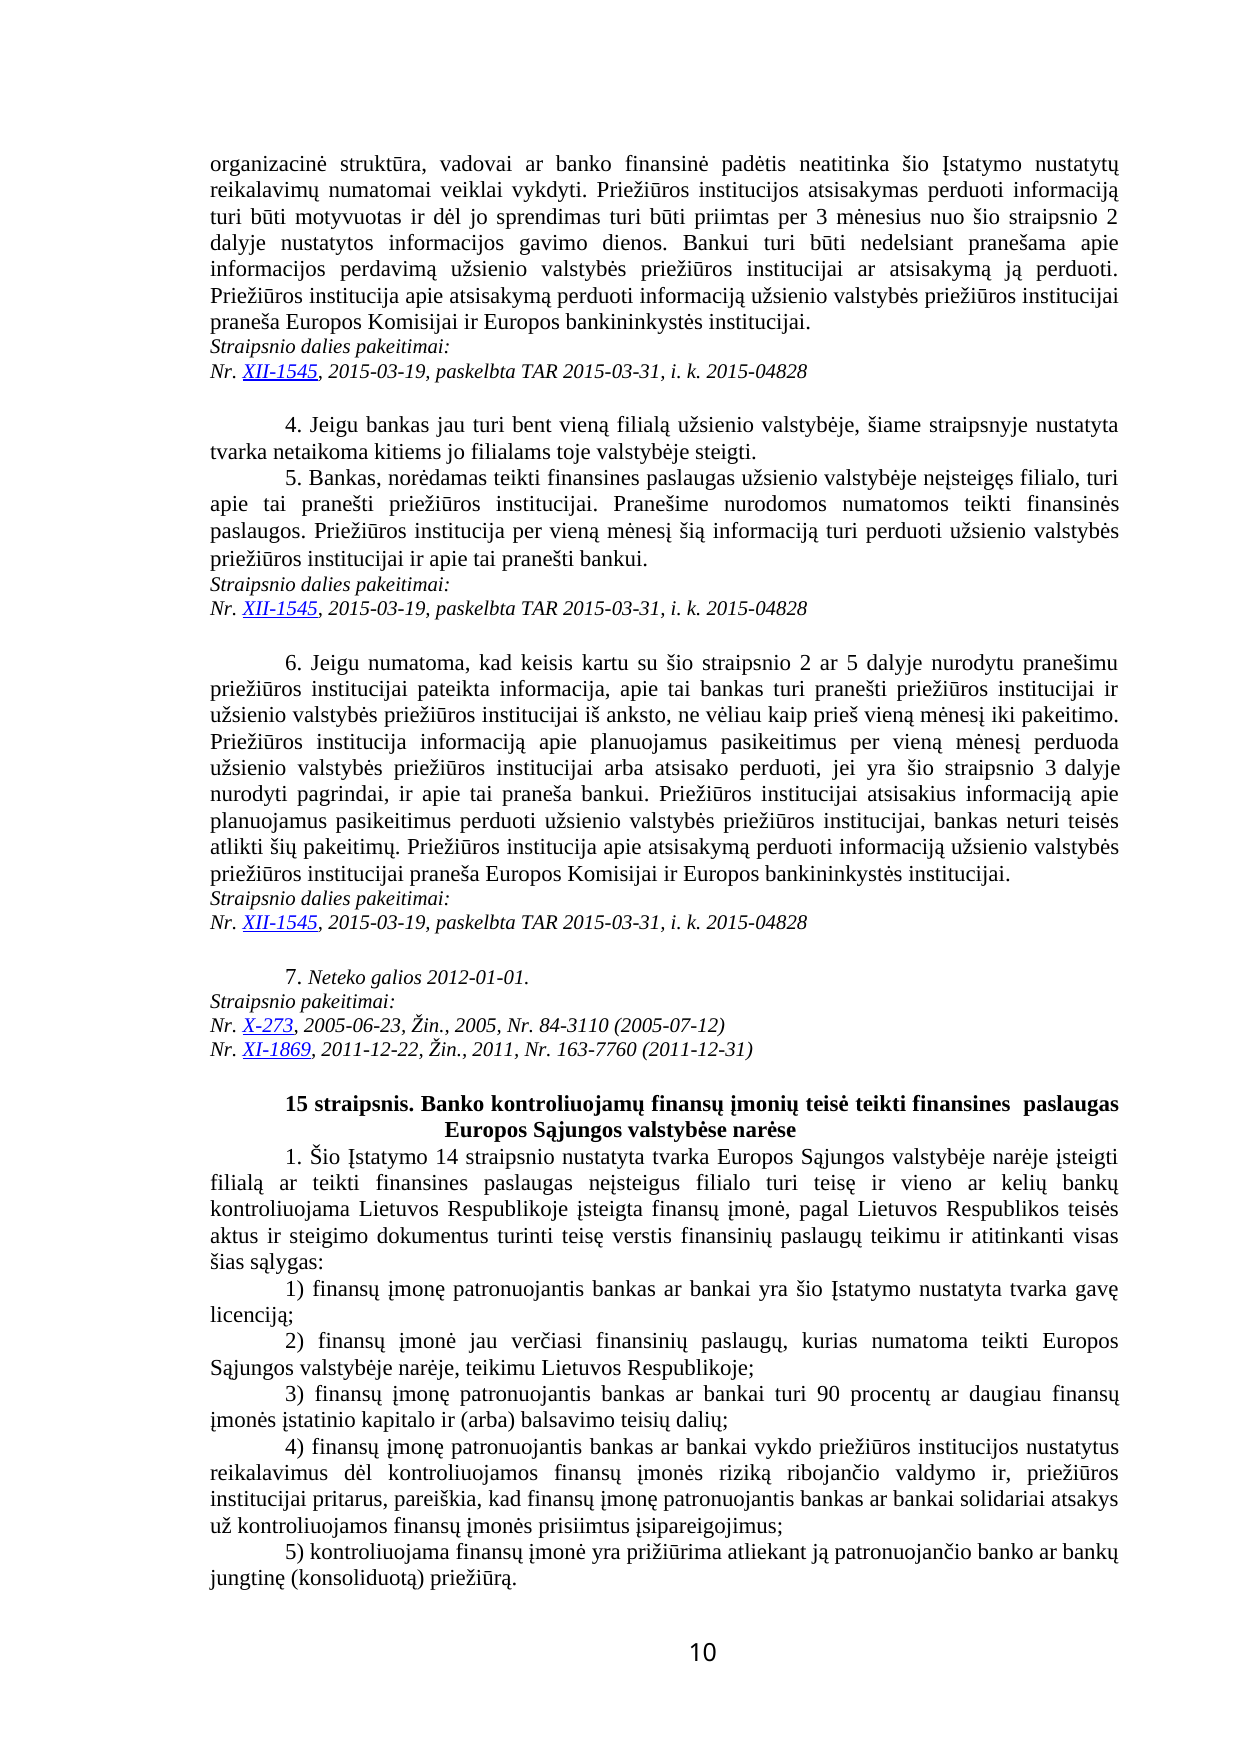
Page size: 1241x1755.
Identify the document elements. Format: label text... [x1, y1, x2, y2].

text Nr. XII-1545, 2015-03-19, paskelbta TAR 2015-03-31, i. k. 2015-04828 [210, 910, 1120, 934]
text Nr. XII-1545, 2015-03-19, paskelbta TAR 2015-03-31, i. k. 2015-04828 [210, 596, 1120, 620]
text Nr. XII-1545, 2015-03-19, paskelbta TAR 2015-03-31, i. k. 2015-04828 [210, 358, 1120, 383]
text 4) finansų įmonę patronuojantis bankas ar bankai vykdo priežiūros institucijos nustatytus reikalavimus dėl kontroliuojamos finansų įmonės riziką ribojančio valdymo ir, priežiūros institucijai pritarus, pareiškia, kad finansų įmonę patronuojantis bankas ar bankai solidariai atsakys už kontroliuojamos finansų įmonės prisiimtus įsipareigojimus; [210, 1433, 1120, 1538]
text 1. Šio Įstatymo 14 straipsnio nustatyta tvarka Europos Sąjungos valstybėje narėje įsteigti filialą ar teikti finansines paslaugas neįsteigus filialo turi teisę ir vieno ar kelių bankų kontroliuojama Lietuvos Respublikoje įsteigta finansų įmonė, pagal Lietuvos Respublikos teisės aktus ir steigimo dokumentus turinti teisę verstis finansinių paslaugų teikimu ir atitinkanti visas šias sąlygas: [210, 1143, 1120, 1274]
text Straipsnio pakeitimai: [210, 989, 1120, 1013]
text 2) finansų įmonė jau verčiasi finansinių paslaugų, kurias numatoma teikti Europos Sąjungos valstybėje narėje, teikimu Lietuvos Respublikoje; [210, 1327, 1120, 1380]
text 5. Bankas, norėdamas teikti finansines paslaugas užsienio valstybėje neįsteigęs filialo, turi apie tai pranešti priežiūros institucijai. Pranešime nurodomos numatomos teikti finansinės paslaugos. Priežiūros institucija per vieną mėnesį šią informaciją turi perduoti užsienio valstybės priežiūros institucijai ir apie tai pranešti bankui. [210, 464, 1120, 572]
text 15 straipsnis. Banko kontroliuojamų finansų įmonių teisė teikti finansines paslaugas Europos Sąjungos valstybėse narėse [285, 1090, 1120, 1143]
text 7. Neteko galios 2012-01-01. [210, 963, 1120, 989]
text Nr. XI-1869, 2011-12-22, Žin., 2011, Nr. 163-7760 (2011-12-31) [210, 1037, 1120, 1061]
text 4. Jeigu bankas jau turi bent vieną filialą užsienio valstybėje, šiame straipsnyje nustatyta tvarka netaikoma kitiems jo filialams toje valstybėje steigti. [210, 411, 1120, 464]
text Nr. X-273, 2005-06-23, Žin., 2005, Nr. 84-3110 (2005-07-12) [210, 1013, 1120, 1037]
text organizacinė struktūra, vadovai ar banko finansinė padėtis neatitinka šio Įstatymo nustatytų reikalavimų numatomai veiklai vykdyti. Priežiūros institucijos atsisakymas perduoti informaciją turi būti motyvuotas ir dėl jo sprendimas turi būti priimtas per 3 mėnesius nuo šio straipsnio 2 dalyje nustatytos informacijos gavimo dienos. Bankui turi būti nedelsiant pranešama apie informacijos perdavimą užsienio valstybės priežiūros institucijai ar atsisakymą ją perduoti. Priežiūros institucija apie atsisakymą perduoti informaciją užsienio valstybės priežiūros institucijai praneša Europos Komisijai ir Europos bankininkystės institucijai. [210, 150, 1120, 334]
text 5) kontroliuojama finansų įmonė yra prižiūrima atliekant ją patronuojančio banko ar bankų jungtinę (konsoliduotą) priežiūrą. [210, 1538, 1120, 1591]
text 3) finansų įmonę patronuojantis bankas ar bankai turi 90 procentų ar daugiau finansų įmonės įstatinio kapitalo ir (arba) balsavimo teisių dalių; [210, 1380, 1120, 1433]
text Straipsnio dalies pakeitimai: [210, 334, 1120, 358]
text Straipsnio dalies pakeitimai: [210, 572, 1120, 596]
text 1) finansų įmonę patronuojantis bankas ar bankai yra šio Įstatymo nustatyta tvarka gavę licenciją; [210, 1274, 1120, 1327]
text Straipsnio dalies pakeitimai: [210, 886, 1120, 910]
text 6. Jeigu numatoma, kad keisis kartu su šio straipsnio 2 ar 5 dalyje nurodytu pranešimu priežiūros institucijai pateikta informacija, apie tai bankas turi pranešti priežiūros institucijai ir užsienio valstybės priežiūros institucijai iš anksto, ne vėliau kaip prieš vieną mėnesį iki pakeitimo. Priežiūros institucija informaciją apie planuojamus pasikeitimus per vieną mėnesį perduoda užsienio valstybės priežiūros institucijai arba atsisako perduoti, jei yra šio straipsnio 3 dalyje nurodyti pagrindai, ir apie tai praneša bankui. Priežiūros institucijai atsisakius informaciją apie planuojamus pasikeitimus perduoti užsienio valstybės priežiūros institucijai, bankas neturi teisės atlikti šių pakeitimų. Priežiūros institucija apie atsisakymą perduoti informaciją užsienio valstybės priežiūros institucijai praneša Europos Komisijai ir Europos bankininkystės institucijai. [210, 649, 1120, 886]
